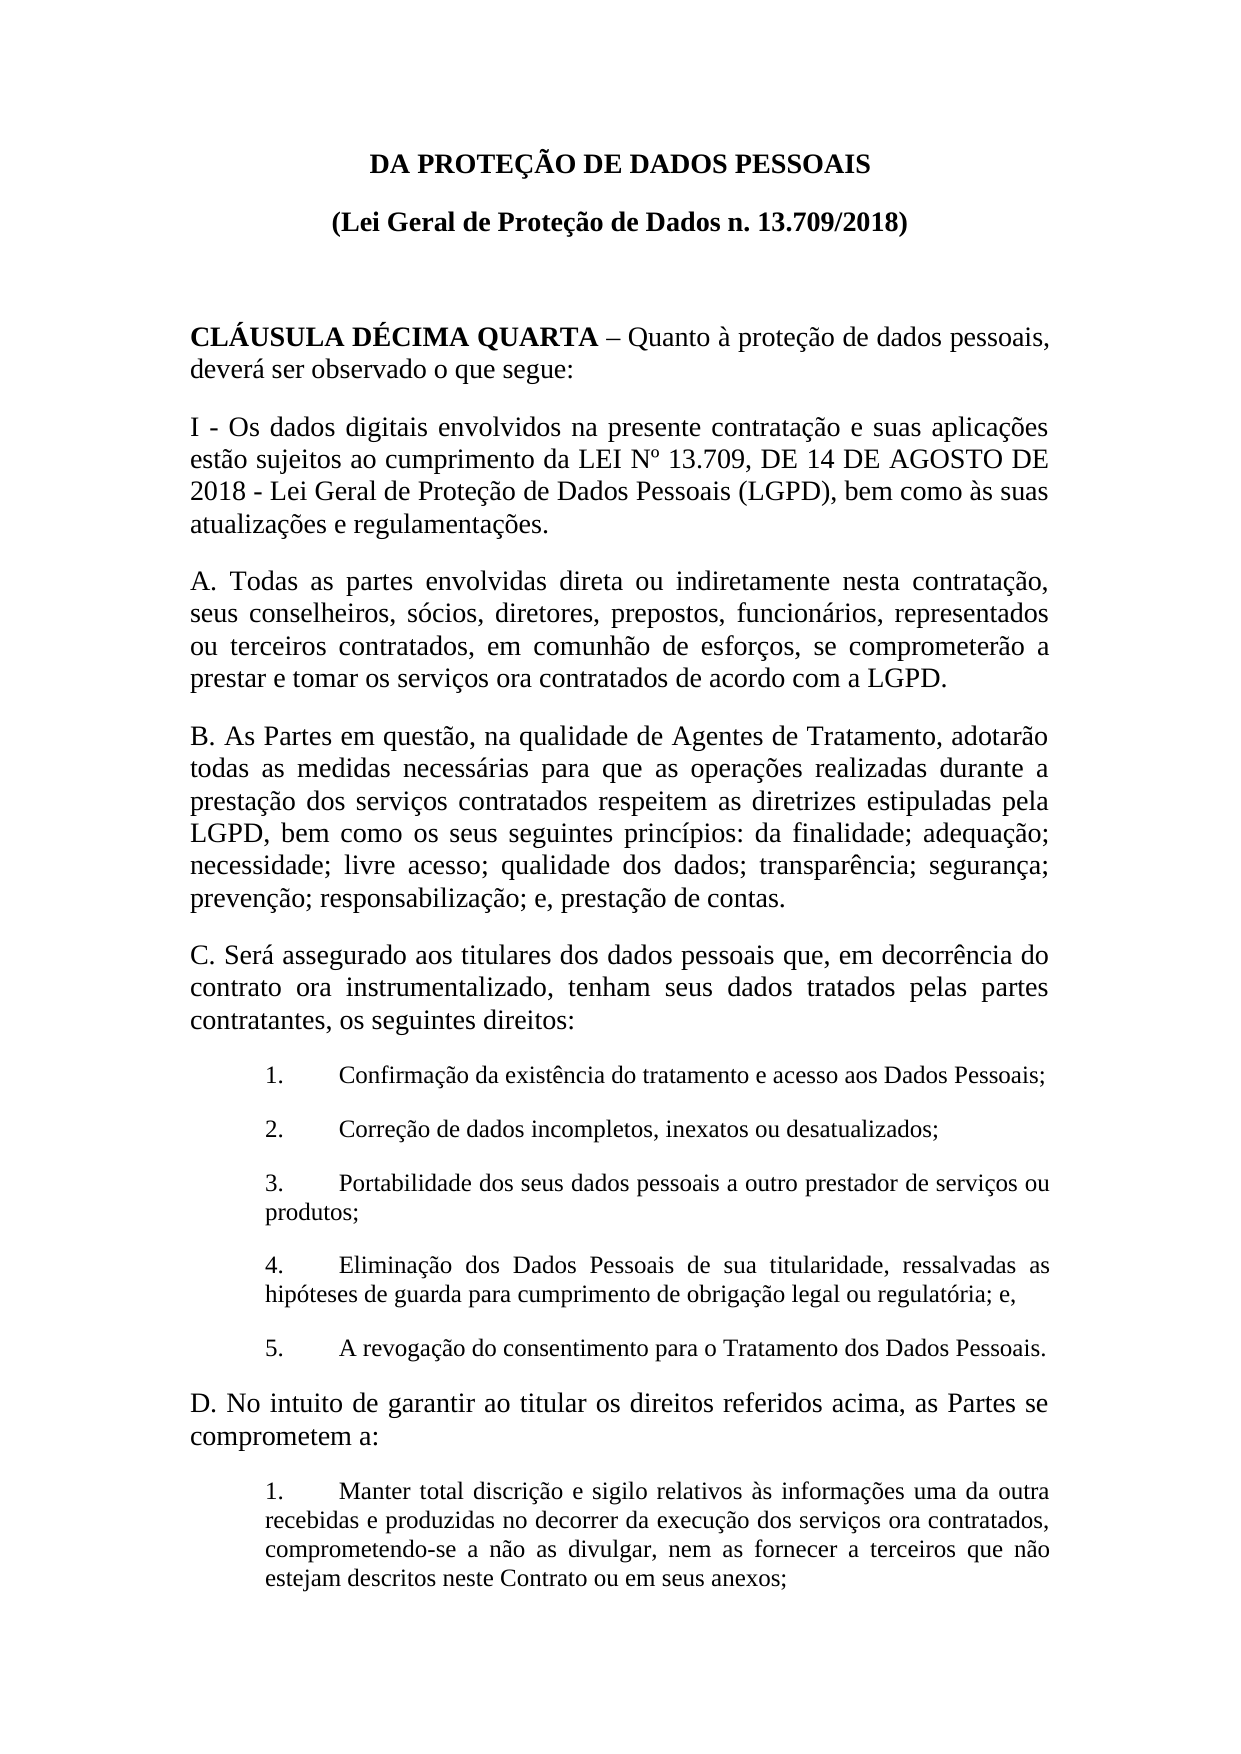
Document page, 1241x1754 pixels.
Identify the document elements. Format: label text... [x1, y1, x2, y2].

list A revogação do consentimento para o Tratamento dos Dados Pessoais. [265, 1333, 1051, 1362]
list Confirmação da existência do tratamento e acesso aos Dados Pessoais; [265, 1060, 1051, 1089]
text A. Todas as partes envolvidas direta ou indiretamente nesta contratação, seus conselheiros, sócios, diretores, prepostos, funcionários, representados ou terceiros contratados, em comunhão de esforços, se comprometerão a prestar e tomar os serviços ora contratados de acordo com a LGPD. [190, 564, 1051, 694]
list Portabilidade dos seus dados pessoais a outro prestador de serviços ou produtos; [265, 1168, 1051, 1225]
text D. No intuito de garantir ao titular os direitos referidos acima, as Partes se comprometem a: [190, 1387, 1051, 1451]
text I - Os dados digitais envolvidos na presente contratação e suas aplicações estão sujeitos ao cumprimento da LEI Nº 13.709, DE 14 DE AGOSTO DE 2018 - Lei Geral de Proteção de Dados Pessoais (LGPD), bem como às suas atualizações e regulamentações. [190, 409, 1051, 539]
list Eliminação dos Dados Pessoais de sua titularidade, ressalvadas as hipóteses de guarda para cumprimento de obrigação legal ou regulatória; e, [265, 1250, 1051, 1308]
list Manter total discrição e sigilo relativos às informações uma da outra recebidas e produzidas no decorrer da execução dos serviços ora contratados, comprometendo-se a não as divulgar, nem as fornecer a terceiros que não estejam descritos neste Contrato ou em seus anexos; [265, 1476, 1051, 1591]
text DA PROTEÇÃO DE DADOS PESSOAIS [190, 148, 1051, 180]
text B. As Partes em questão, na qualidade de Agentes de Tratamento, adotarão todas as medidas necessárias para que as operações realizadas durante a prestação dos serviços contratados respeitem as diretrizes estipuladas pela LGPD, bem como os seus seguintes princípios: da finalidade; adequação; necessidade; livre acesso; qualidade dos dados; transparência; segurança; prevenção; responsabilização; e, prestação de contas. [190, 719, 1051, 913]
text (Lei Geral de Proteção de Dados n. 13.709/2018) [190, 205, 1051, 237]
list Correção de dados incompletos, inexatos ou desatualizados; [265, 1114, 1051, 1143]
text C. Será assegurado aos titulares dos dados pessoais que, em decorrência do contrato ora instrumentalizado, tenham seus dados tratados pelas partes contratantes, os seguintes direitos: [190, 938, 1051, 1035]
text CLÁUSULA DÉCIMA QUARTA – Quanto à proteção de dados pessoais, deverá ser observado o que segue: [190, 320, 1051, 384]
